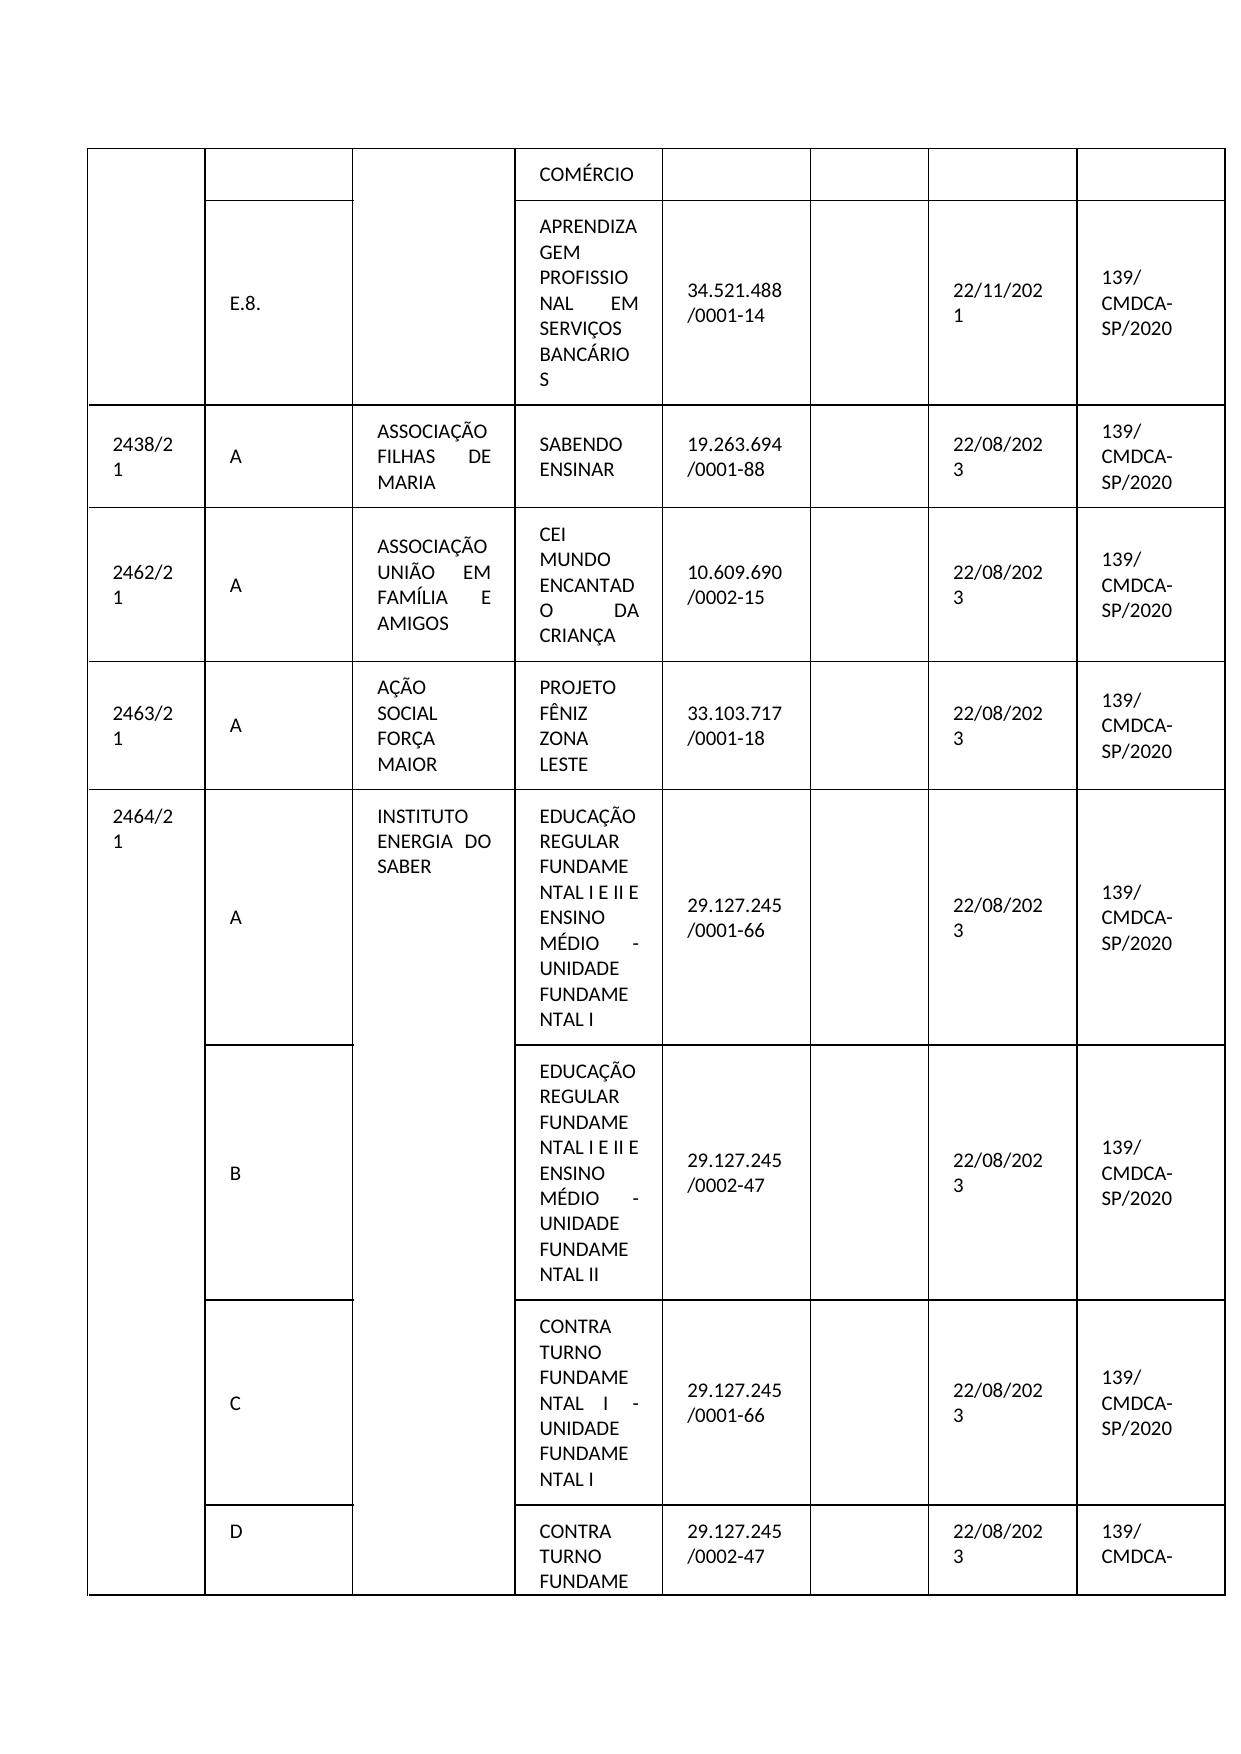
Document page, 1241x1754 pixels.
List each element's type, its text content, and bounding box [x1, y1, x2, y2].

table_cell APRENDIZAGEM PROFISSIONAL EM SERVIÇOS BANCÁRIOS [516, 201, 662, 404]
table_cell 139/CMDCA-SP/2020 [1078, 1301, 1224, 1504]
table_cell 22/08/2023 [929, 1046, 1076, 1299]
table_cell [811, 1301, 928, 1504]
table_cell [929, 149, 1076, 199]
table_cell [811, 790, 928, 1044]
table_cell A [206, 790, 352, 1044]
table_cell [811, 508, 928, 661]
table_cell 2464/21 [88, 790, 204, 1594]
table_cell [1078, 149, 1224, 199]
table_cell 139/CMDCA-SP/2020 [1078, 662, 1224, 789]
table_cell 2463/21 [88, 662, 204, 789]
table_cell 22/11/2021 [929, 201, 1076, 404]
table_cell 29.127.245/0001-66 [663, 1301, 810, 1504]
table_cell [88, 149, 204, 404]
table_cell [811, 406, 928, 507]
table_cell PROJETO FÊNIZ ZONA LESTE [516, 662, 662, 789]
table_cell 2462/21 [88, 508, 204, 661]
table_cell SABENDO ENSINAR [516, 406, 662, 507]
table_cell EDUCAÇÃO REGULAR FUNDAMENTAL I E II E ENSINO MÉDIO - UNIDADE FUNDAMENTAL II [516, 1046, 662, 1299]
table_cell D [206, 1506, 352, 1594]
table_cell [353, 149, 514, 404]
table_cell [811, 149, 928, 199]
table_cell 19.263.694/0001-88 [663, 406, 810, 507]
table_cell 22/08/2023 [929, 1301, 1076, 1504]
table_cell 10.609.690/0002-15 [663, 508, 810, 661]
table_cell ASSOCIAÇÃO FILHAS DE MARIA [353, 406, 514, 507]
table_cell E.8. [206, 201, 352, 404]
table_cell 139/CMDCA-SP/2020 [1078, 1046, 1224, 1299]
table_cell 22/08/2023 [929, 508, 1076, 661]
table_cell 29.127.245/0002-47 [663, 1046, 810, 1299]
table_cell 29.127.245/0002-47 [663, 1506, 810, 1594]
table_cell CEI MUNDO ENCANTADO DA CRIANÇA [516, 508, 662, 661]
table_cell [811, 662, 928, 789]
table_cell A [206, 406, 352, 507]
table_cell 29.127.245/0001-66 [663, 790, 810, 1044]
table_cell CONTRA TURNO FUNDAME [516, 1506, 662, 1594]
table_cell 34.521.488/0001-14 [663, 201, 810, 404]
table_cell 22/08/2023 [929, 662, 1076, 789]
table_cell [811, 201, 928, 404]
table_cell 139/CMDCA-SP/2020 [1078, 406, 1224, 507]
table_cell 139/CMDCA-SP/2020 [1078, 508, 1224, 661]
table_cell AÇÃO SOCIAL FORÇA MAIOR [353, 662, 514, 789]
table_cell 22/08/2023 [929, 790, 1076, 1044]
table_cell [811, 1046, 928, 1299]
table_cell EDUCAÇÃO REGULAR FUNDAMENTAL I E II E ENSINO MÉDIO - UNIDADE FUNDAMENTAL I [516, 790, 662, 1044]
table_cell [811, 1506, 928, 1594]
table_cell ASSOCIAÇÃO UNIÃO EM FAMÍLIA E AMIGOS [353, 508, 514, 661]
table_cell COMÉRCIO [516, 149, 662, 199]
table_cell CONTRA TURNO FUNDAMENTAL I - UNIDADE FUNDAMENTAL I [516, 1301, 662, 1504]
table_cell 22/08/2023 [929, 406, 1076, 507]
table_cell 2438/21 [88, 405, 204, 507]
table_cell INSTITUTO ENERGIA DO SABER [353, 790, 514, 1594]
table_cell 139/CMDCA- [1078, 1506, 1224, 1594]
table_cell 139/CMDCA-SP/2020 [1078, 790, 1224, 1044]
table_cell B [206, 1046, 352, 1299]
table_cell C [206, 1301, 352, 1504]
table_cell [663, 149, 810, 199]
table_cell 33.103.717/0001-18 [663, 662, 810, 789]
table_cell A [206, 508, 352, 661]
table_cell A [206, 662, 352, 789]
table_cell 22/08/2023 [929, 1506, 1076, 1594]
table_cell 139/CMDCA-SP/2020 [1078, 201, 1224, 404]
table_cell [206, 149, 352, 199]
